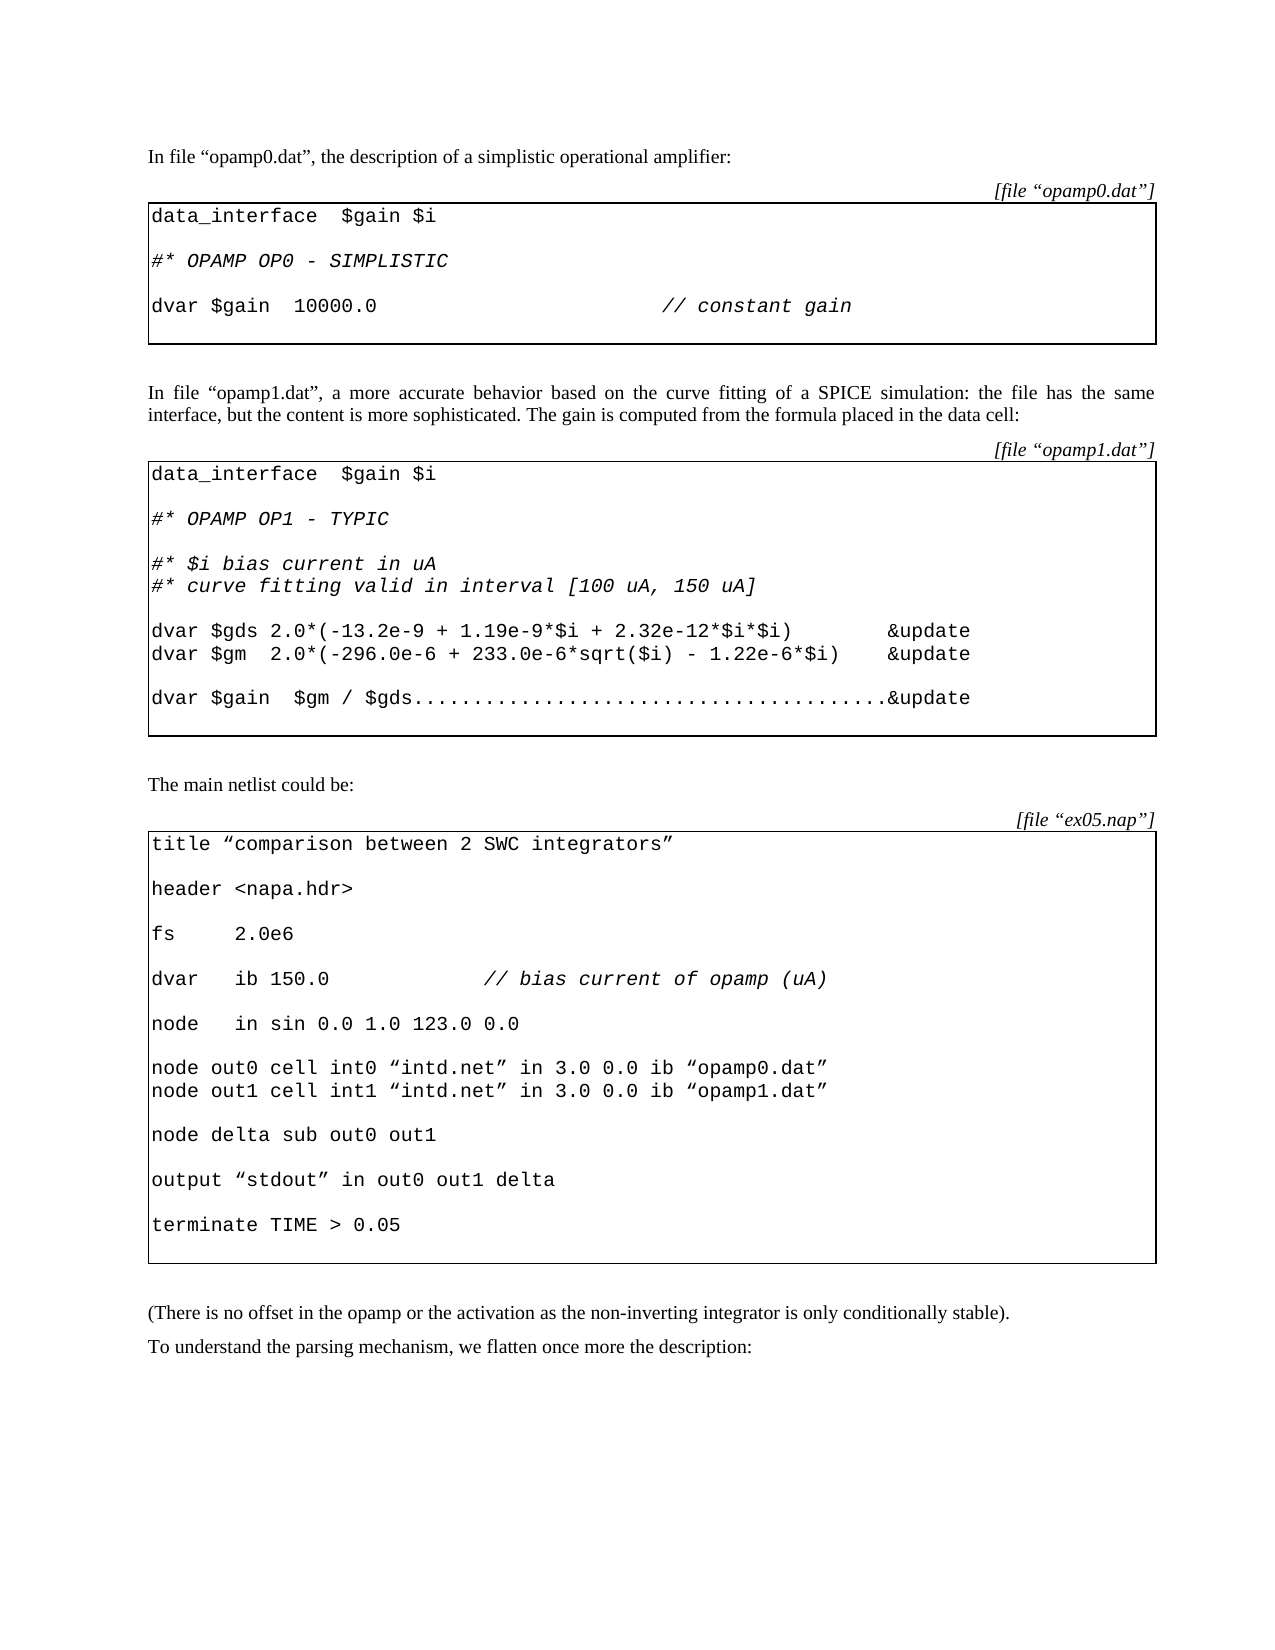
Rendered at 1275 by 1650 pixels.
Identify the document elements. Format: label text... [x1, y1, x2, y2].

text [file “ex05.nap”] [148, 809, 1157, 831]
text data_interface $gain $i #* OPAMP OP0 - SIMPLISTIC dvar $gain 10000.0 // constant gain [149, 204, 1155, 343]
text [file “opamp0.dat”] [148, 180, 1157, 202]
text The main netlist could be: [148, 774, 1157, 796]
text In file “opamp1.dat”, a more accurate behavior based on the curve fitting of a SPICE simulation: the file has the same interface, but the content is more sophisticated. The gain is computed from the formula placed in the data cell: [148, 382, 1157, 426]
text To understand the parsing mechanism, we flatten once more the description: [148, 1336, 1157, 1358]
text data_interface $gain $i #* OPAMP OP1 - TYPIC #* $i bias current in uA #* curve fitting valid in interval [100 uA, 150 uA] dvar $gds 2.0*(-13.2e-9 + 1.19e-9*$i + 2.32e-12*$i*$i) &update dvar $gm 2.0*(-296.0e-6 + 233.0e-6*sqrt($i) - 1.22e-6*$i) &update dvar $gain $gm / $gds........................................&update [149, 462, 1155, 711]
text In file “opamp0.dat”, the description of a simplistic operational amplifier: [148, 146, 1157, 168]
text (There is no offset in the opamp or the activation as the non-inverting integrator is only conditionally stable). [148, 1302, 1157, 1324]
text [file “opamp1.dat”] [148, 439, 1157, 461]
text title “comparison between 2 SWC integrators” header <napa.hdr> fs 2.0e6 dvar ib 150.0 // bias current of opamp (uA) node in sin 0.0 1.0 123.0 0.0 node out0 cell int0 “intd.net” in 3.0 0.0 ib “opamp0.dat” node out1 cell int1 “intd.net” in 3.0 0.0 ib “opamp1.dat” node delta sub out0 out1 output “stdout” in out0 out1 delta terminate TIME > 0.05 [149, 832, 1155, 1263]
